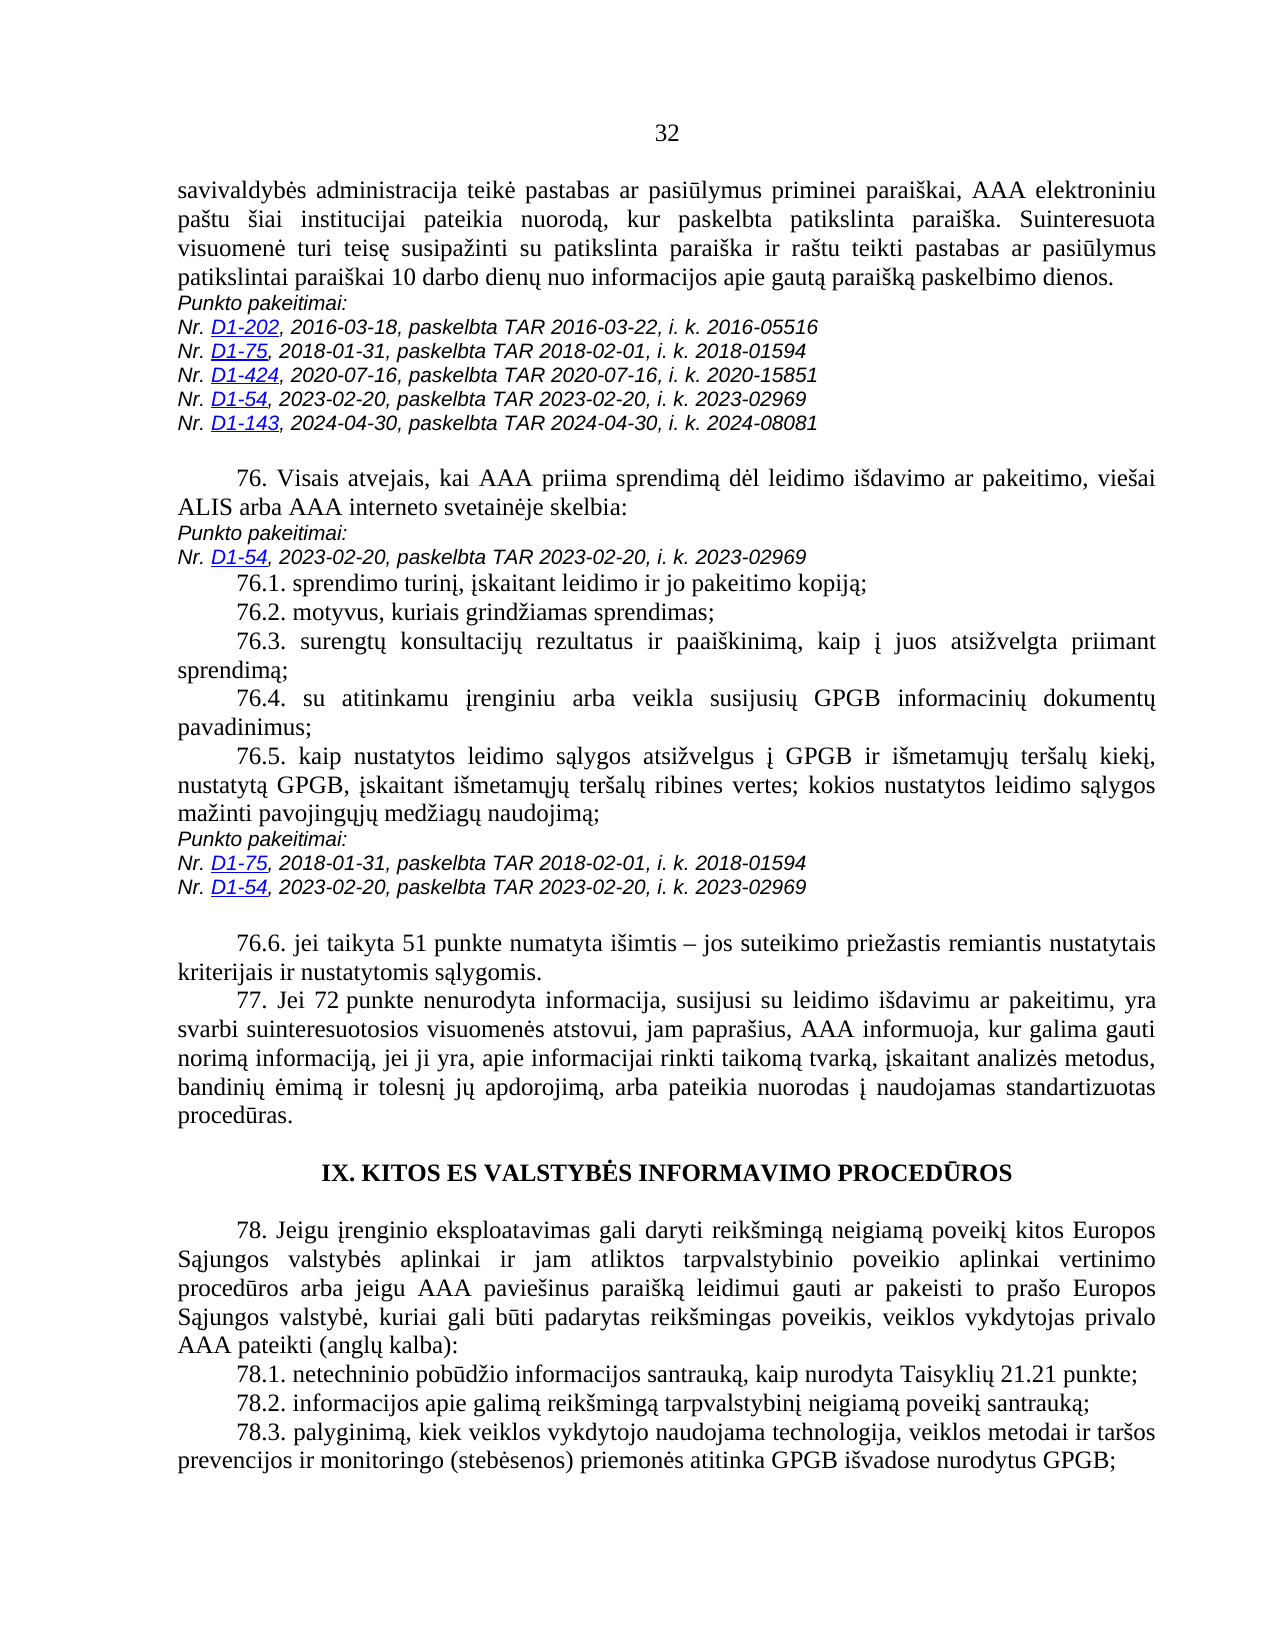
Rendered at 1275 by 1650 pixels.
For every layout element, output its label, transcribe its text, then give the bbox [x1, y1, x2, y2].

text IX. KITOS ES VALSTYBĖS INFORMAVIMO PROCEDŪROS [177, 1158, 1157, 1187]
text Punkto pakeitimai: [177, 521, 1157, 544]
text 76.4. su atitinkamu įrenginiu arba veikla susijusių GPGB informacinių dokumentų pavadinimus; [177, 683, 1157, 741]
text 78. Jeigu įrenginio eksploatavimas gali daryti reikšmingą neigiamą poveikį kitos Europos Sąjungos valstybės aplinkai ir jam atliktos tarpvalstybinio poveikio aplinkai vertinimo procedūros arba jeigu AAA paviešinus paraišką leidimui gauti ar pakeisti to prašo Europos Sąjungos valstybė, kuriai gali būti padarytas reikšmingas poveikis, veiklos vykdytojas privalo AAA pateikti (anglų kalba): [177, 1215, 1157, 1359]
text 78.3. palyginimą, kiek veiklos vykdytojo naudojama technologija, veiklos metodai ir taršos prevencijos ir monitoringo (stebėsenos) priemonės atitinka GPGB išvadose nurodytus GPGB; [177, 1417, 1157, 1474]
text savivaldybės administracija teikė pastabas ar pasiūlymus priminei paraiškai, AAA elektroniniu paštu šiai institucijai pateikia nuorodą, kur paskelbta patikslinta paraiška. Suinteresuota visuomenė turi teisę susipažinti su patikslinta paraiška ir raštu teikti pastabas ar pasiūlymus patikslintai paraiškai 10 darbo dienų nuo informacijos apie gautą paraišką paskelbimo dienos. [177, 176, 1157, 291]
text 76.5. kaip nustatytos leidimo sąlygos atsižvelgus į GPGB ir išmetamųjų teršalų kiekį, nustatytą GPGB, įskaitant išmetamųjų teršalų ribines vertes; kokios nustatytos leidimo sąlygos mažinti pavojingųjų medžiagų naudojimą; [177, 741, 1157, 827]
text 78.2. informacijos apie galimą reikšmingą tarpvalstybinį neigiamą poveikį santrauką; [177, 1388, 1157, 1417]
text Nr. D1-202, 2016-03-18, paskelbta TAR 2016-03-22, i. k. 2016-05516 [177, 314, 1157, 338]
text Punkto pakeitimai: [177, 291, 1157, 314]
text 76.3. surengtų konsultacijų rezultatus ir paaiškinimą, kaip į juos atsižvelgta priimant sprendimą; [177, 626, 1157, 683]
text Nr. D1-75, 2018-01-31, paskelbta TAR 2018-02-01, i. k. 2018-01594 [177, 851, 1157, 875]
text Nr. D1-75, 2018-01-31, paskelbta TAR 2018-02-01, i. k. 2018-01594 [177, 338, 1157, 362]
text Nr. D1-54, 2023-02-20, paskelbta TAR 2023-02-20, i. k. 2023-02969 [177, 875, 1157, 899]
text Nr. D1-143, 2024-04-30, paskelbta TAR 2024-04-30, i. k. 2024-08081 [177, 410, 1157, 434]
text 76. Visais atvejais, kai AAA priima sprendimą dėl leidimo išdavimo ar pakeitimo, viešai ALIS arba AAA interneto svetainėje skelbia: [177, 463, 1157, 521]
text 76.1. sprendimo turinį, įskaitant leidimo ir jo pakeitimo kopiją; [177, 568, 1157, 597]
text 76.2. motyvus, kuriais grindžiamas sprendimas; [177, 597, 1157, 626]
text 77. Jei 72 punkte nenurodyta informacija, susijusi su leidimo išdavimu ar pakeitimu, yra svarbi suinteresuotosios visuomenės atstovui, jam paprašius, AAA informuoja, kur galima gauti norimą informaciją, jei ji yra, apie informacijai rinkti taikomą tvarką, įskaitant analizės metodus, bandinių ėmimą ir tolesnį jų apdorojimą, arba pateikia nuorodas į naudojamas standartizuotas procedūras. [177, 985, 1157, 1129]
text 78.1. netechninio pobūdžio informacijos santrauką, kaip nurodyta Taisyklių 21.21 punkte; [177, 1359, 1157, 1388]
text Punkto pakeitimai: [177, 827, 1157, 851]
text Nr. D1-54, 2023-02-20, paskelbta TAR 2023-02-20, i. k. 2023-02969 [177, 386, 1157, 410]
text Nr. D1-54, 2023-02-20, paskelbta TAR 2023-02-20, i. k. 2023-02969 [177, 544, 1157, 568]
text 76.6. jei taikyta 51 punkte numatyta išimtis – jos suteikimo priežastis remiantis nustatytais kriterijais ir nustatytomis sąlygomis. [177, 928, 1157, 985]
text Nr. D1-424, 2020-07-16, paskelbta TAR 2020-07-16, i. k. 2020-15851 [177, 362, 1157, 386]
